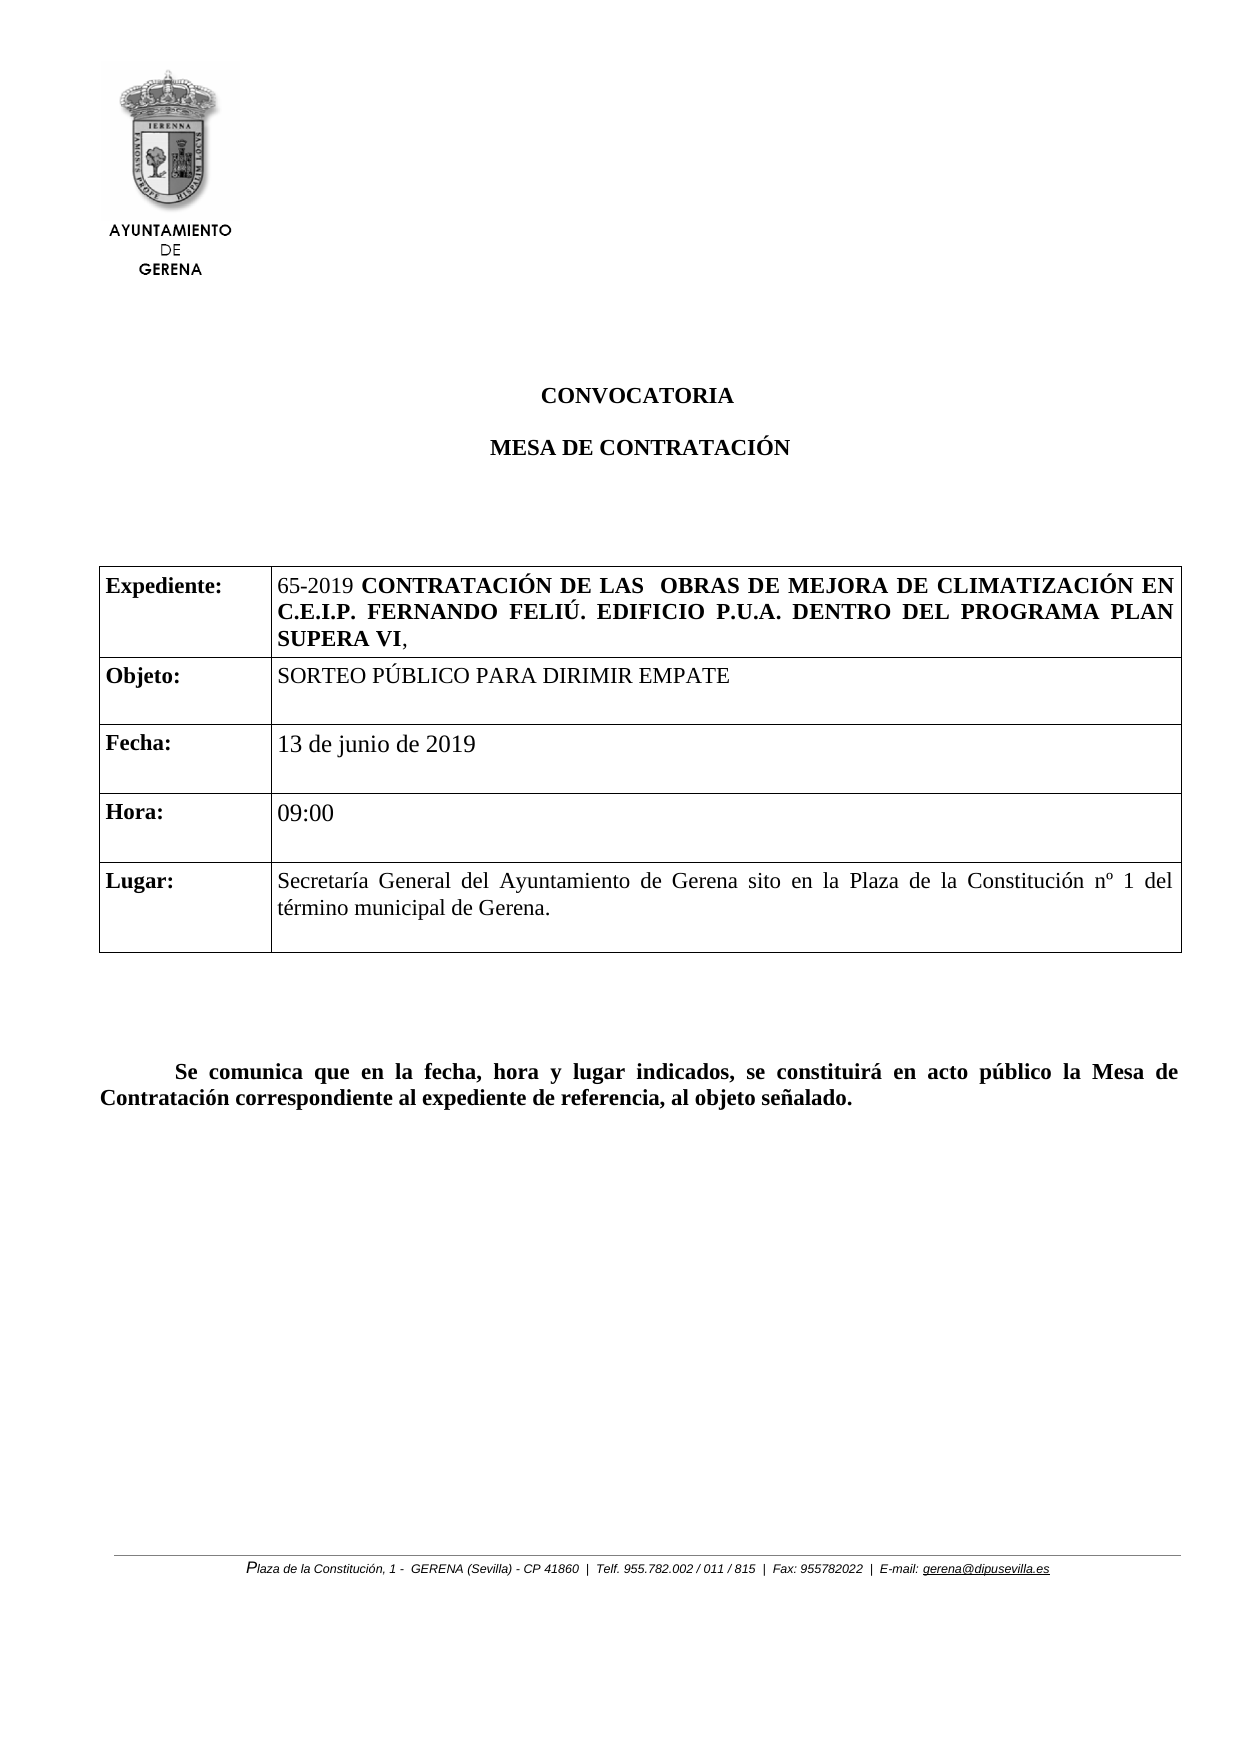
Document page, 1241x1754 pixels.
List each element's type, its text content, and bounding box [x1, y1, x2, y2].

table_cell SORTEO PÚBLICO PARA DIRIMIR EMPATE [272, 658, 1181, 723]
text CONVOCATORIA [99, 382, 1181, 408]
text Se comunica que en la fecha, hora y lugar indicados, se constituirá en acto público la Mesa de Contratación correspondiente al expediente de referencia, al objeto señalado. [99, 1058, 1181, 1110]
table_cell 13 de junio de 2019 [272, 725, 1181, 792]
table_cell Fecha: [100, 725, 271, 792]
table_cell Objeto: [100, 658, 271, 723]
table_cell 09:00 [272, 794, 1181, 862]
table_cell Lugar: [100, 863, 271, 952]
text MESA DE CONTRATACIÓN [99, 434, 1181, 461]
table_cell Secretaría General del Ayuntamiento de Gerena sito en la Plaza de la Constitución nº 1 del término municipal de Gerena. [272, 863, 1181, 952]
table_header 65-2019 CONTRATACIÓN DE LAS OBRAS DE MEJORA DE CLIMATIZACIÓN EN C.E.I.P. FERNANDO FELIÚ. EDIFICIO P.U.A. DENTRO DEL PROGRAMA PLAN SUPERA VI, [272, 567, 1181, 657]
table_header Expediente: [100, 567, 271, 657]
table_cell Hora: [100, 794, 271, 862]
